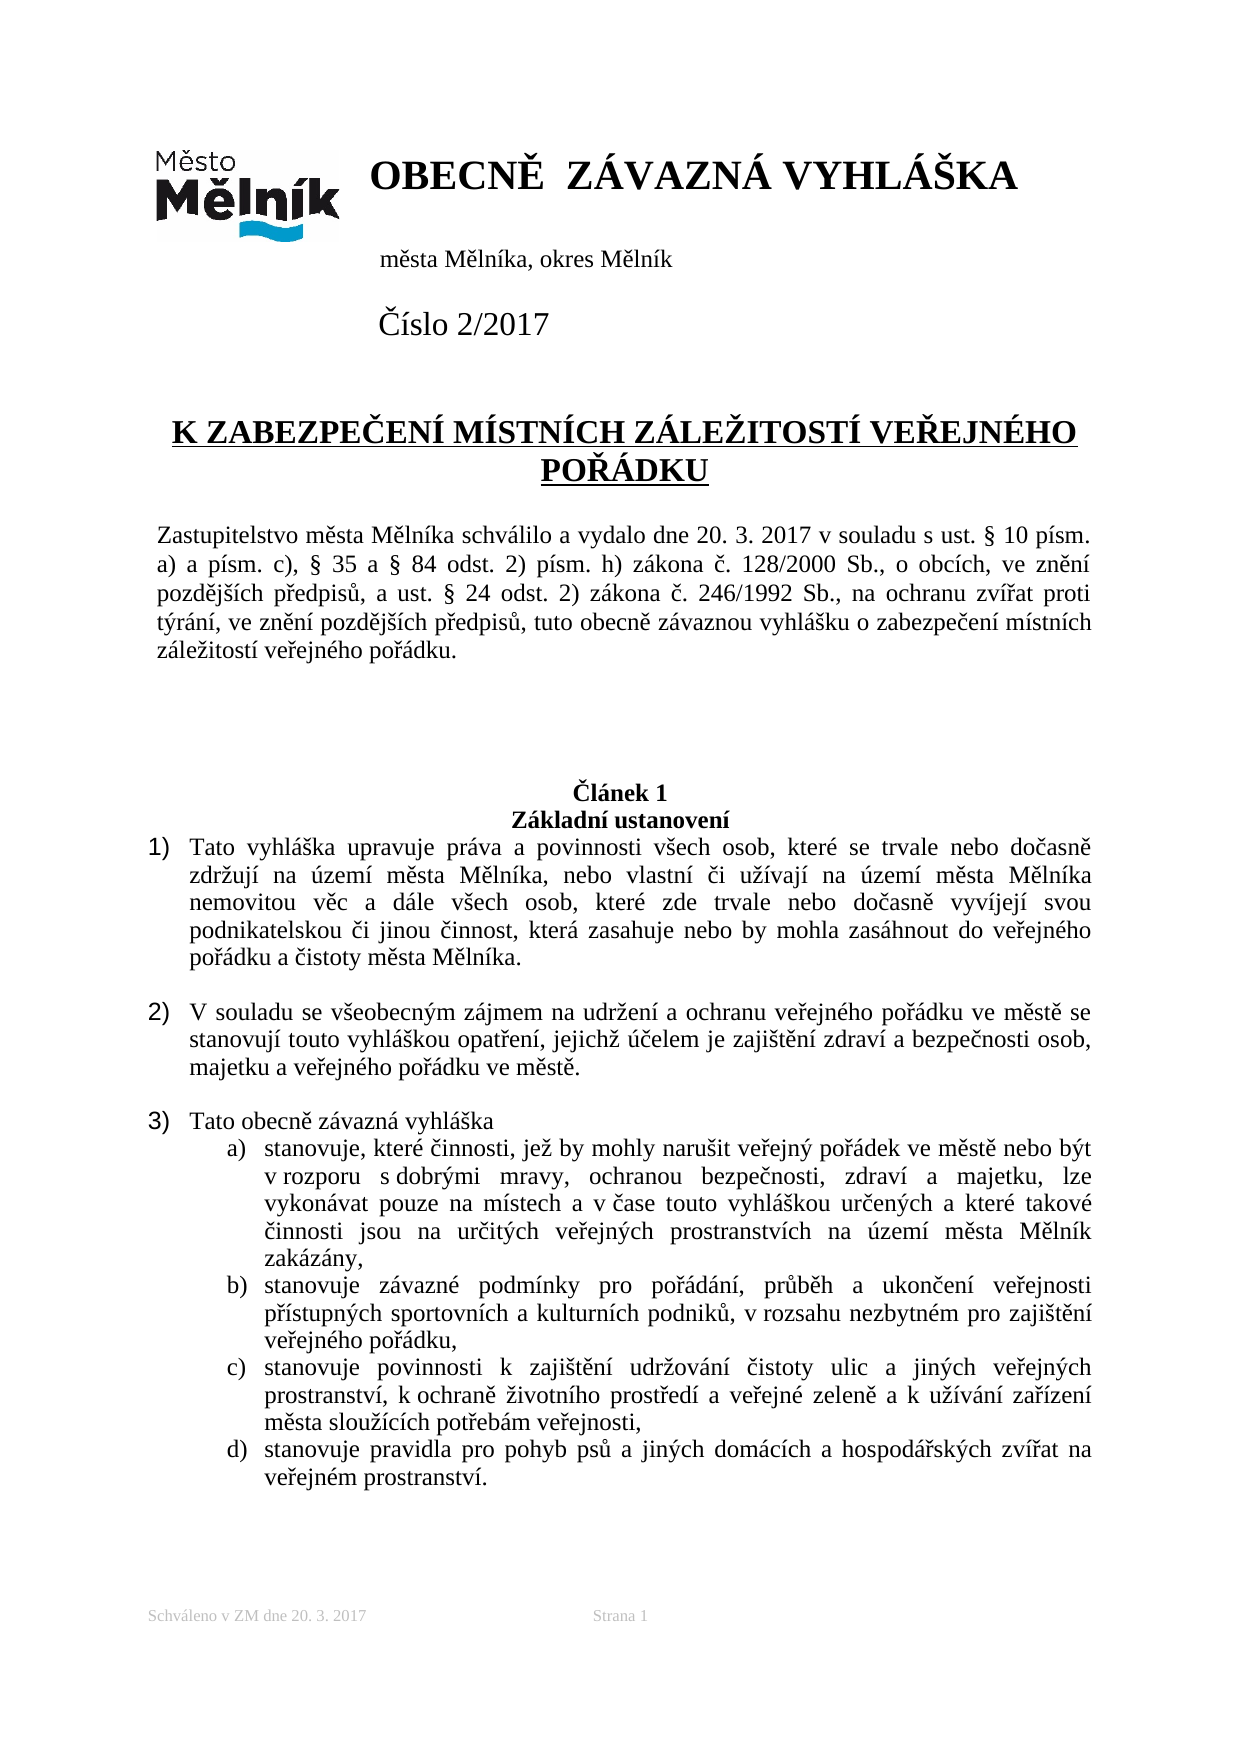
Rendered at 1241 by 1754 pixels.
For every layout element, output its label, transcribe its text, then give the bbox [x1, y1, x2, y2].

list Tato obecně závazná vyhláška [148, 1108, 1092, 1135]
list stanovuje, které činnosti, jež by mohly narušit veřejný pořádek ve městě nebo být v rozporu s dobrými mravy, ochranou bezpečnosti, zdraví a majetku, lze vykonávat pouze na místech a v čase touto vyhláškou určených a které takové činnosti jsou na určitých veřejných prostranstvích na území města Mělník zakázány, [227, 1135, 1092, 1272]
list stanovuje závazné podmínky pro pořádání, průběh a ukončení veřejnosti přístupných sportovních a kulturních podniků, v rozsahu nezbytném pro zajištění veřejného pořádku, [227, 1272, 1092, 1354]
table_cell [148, 273, 339, 301]
list stanovuje pravidla pro pohyb psů a jiných domácích a hospodářských zvířat na veřejném prostranství. [227, 1436, 1092, 1491]
table_cell [339, 273, 1092, 301]
table_cell K ZABEZPEČENÍ MÍSTNÍCH ZÁLEŽITOSTÍ VEŘEJNÉHO POŘÁDKU [148, 371, 1092, 489]
table_cell Zastupitelstvo města Mělníka schválilo a vydalo dne 20. 3. 2017 v souladu s ust. § 10 písm. a) a písm. c), § 35 a § 84 odst. 2) písm. h) zákona č. 128/2000 Sb., o obcích, ve znění pozdějších předpisů, a ust. § 24 odst. 2) zákona č. 246/1992 Sb., na ochranu zvířat proti týrání, ve znění pozdějších předpisů, tuto obecně závaznou vyhlášku o zabezpečení místních záležitostí veřejného pořádku. [148, 489, 1092, 664]
table_cell města Mělníka, okres Mělník [339, 241, 1092, 273]
table_cell Číslo 2/2017 [339, 301, 1092, 343]
list V souladu se všeobecným zájmem na udržení a ochranu veřejného pořádku ve městě se stanovují touto vyhláškou opatření, jejichž účelem je zajištění zdraví a bezpečnosti osob, majetku a veřejného pořádku ve městě. [148, 998, 1092, 1080]
table_cell [148, 301, 339, 343]
table_cell [148, 343, 501, 371]
table_header [148, 148, 339, 241]
table_header OBECNĚ ZÁVAZNÁ VYHLÁŠKA [339, 148, 1092, 241]
text Základní ustanovení [148, 807, 1092, 834]
text Článek 1 [148, 779, 1092, 807]
table_cell [501, 343, 1092, 371]
list stanovuje povinnosti k zajištění udržování čistoty ulic a jiných veřejných prostranství, k ochraně životního prostředí a veřejné zeleně a k užívání zařízení města sloužících potřebám veřejnosti, [227, 1354, 1092, 1436]
table_cell [148, 241, 339, 273]
list Tato vyhláška upravuje práva a povinnosti všech osob, které se trvale nebo dočasně zdržují na území města Mělníka, nebo vlastní či užívají na území města Mělníka nemovitou věc a dále všech osob, které zde trvale nebo dočasně vyvíjejí svou podnikatelskou či jinou činnost, která zasahuje nebo by mohla zasáhnout do veřejného pořádku a čistoty města Mělníka. [148, 834, 1092, 971]
